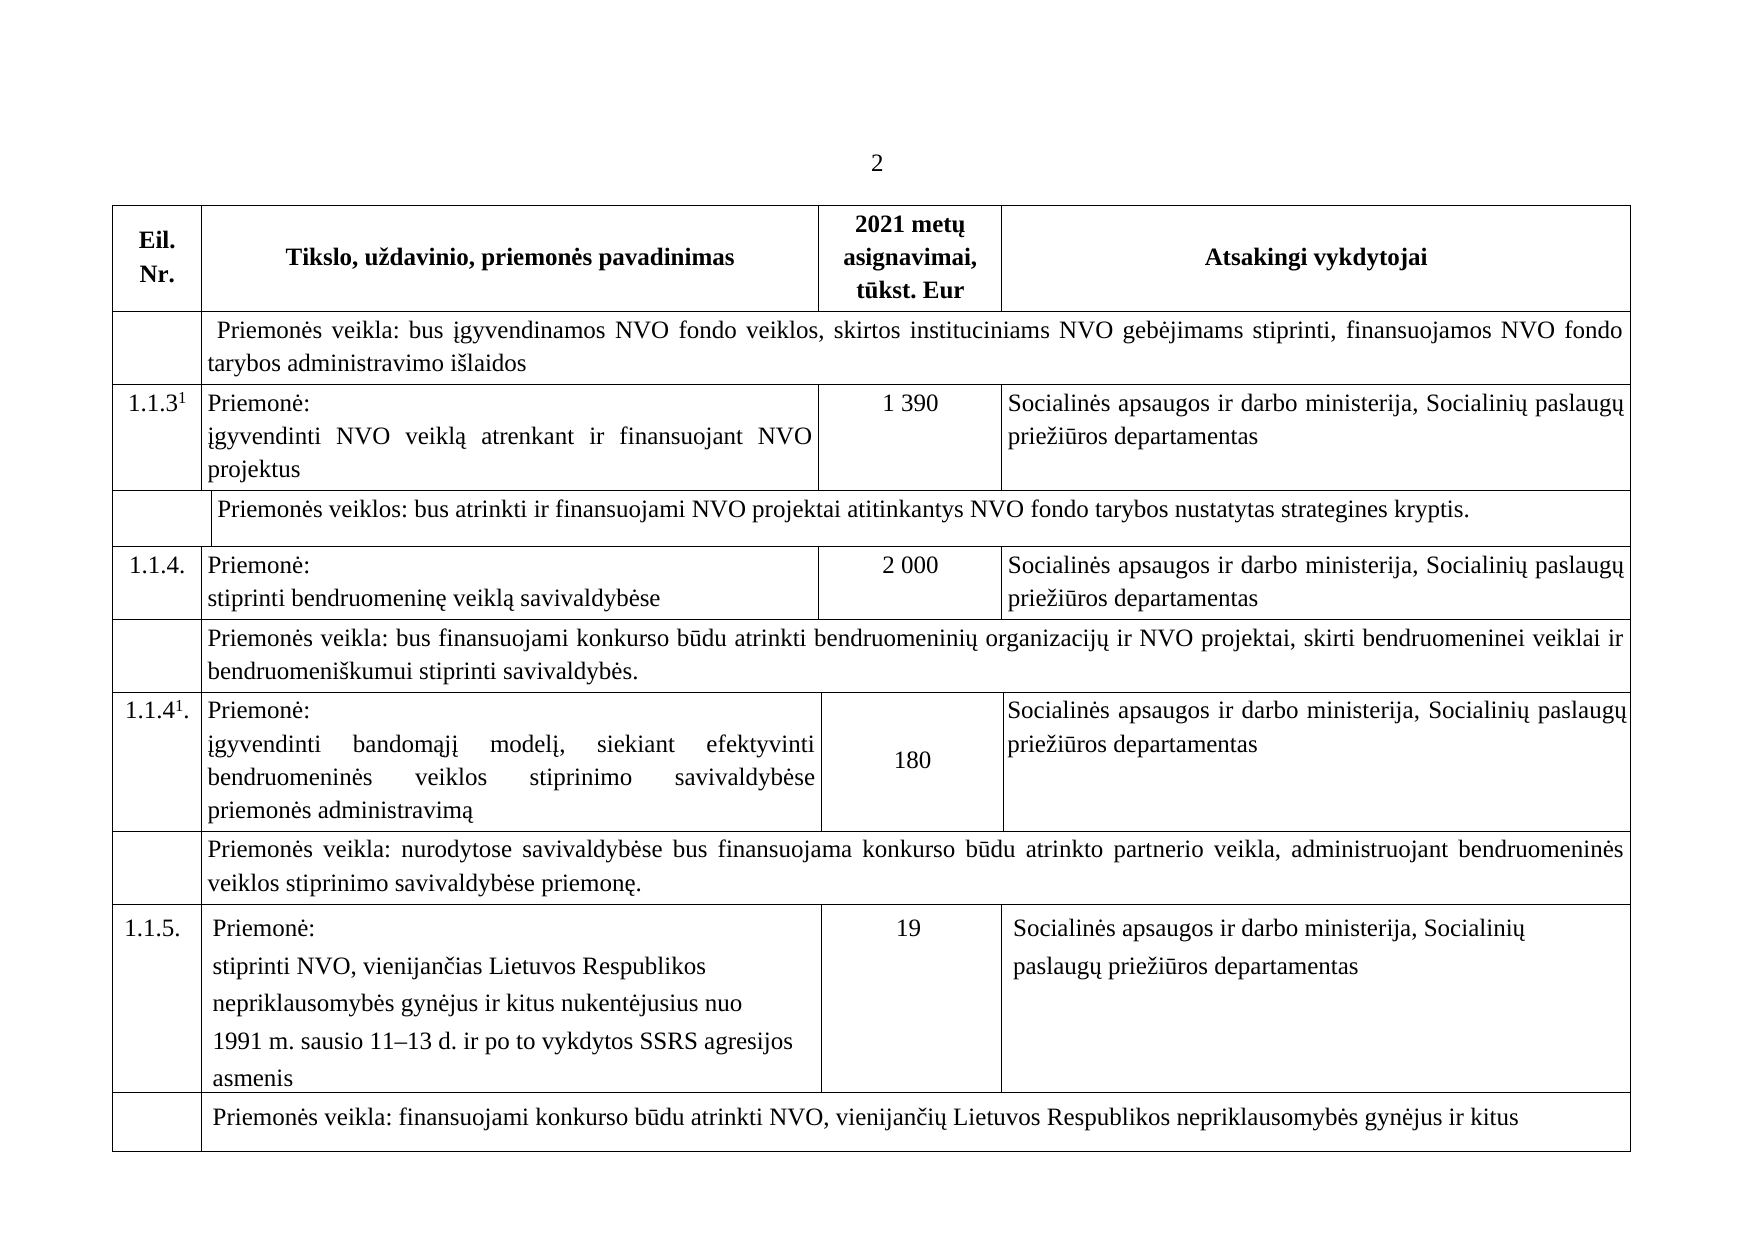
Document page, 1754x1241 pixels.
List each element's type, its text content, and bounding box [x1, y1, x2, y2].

table_cell 1.1.4. [113, 547, 201, 619]
table_cell 180 [822, 693, 1003, 831]
table_cell 1.1.41. [113, 693, 201, 831]
table_cell Priemonės veikla: nurodytose savivaldybėse bus finansuojama konkurso būdu atrinkto partnerio veikla, administruojant bendruomeninės veiklos stiprinimo savivaldybėse priemonę. [202, 832, 1630, 903]
table_cell [113, 312, 201, 384]
table_cell Socialinės apsaugos ir darbo ministerija, Socialinių paslaugų priežiūros departamentas [1004, 693, 1630, 831]
table_cell 1 390 [819, 385, 1001, 490]
table_header Eil. Nr. [113, 206, 201, 311]
table_cell Priemonės veikla: finansuojami konkurso būdu atrinkti NVO, vienijančių Lietuvos Respublikos nepriklausomybės gynėjus ir kitus [202, 1093, 1630, 1151]
table_cell 1.1.5. [113, 905, 201, 1092]
table_cell Socialinės apsaugos ir darbo ministerija, Socialinių paslaugų priežiūros departamentas [1002, 905, 1630, 1092]
table_cell [113, 832, 201, 903]
table_cell 19 [822, 905, 1001, 1092]
table_cell Priemonės veikla: bus įgyvendinamos NVO fondo veiklos, skirtos instituciniams NVO gebėjimams stiprinti, finansuojamos NVO fondo tarybos administravimo išlaidos [202, 312, 1630, 384]
table_cell [113, 620, 201, 692]
table_cell Priemonė: įgyvendinti NVO veiklą atrenkant ir finansuojant NVO projektus [202, 385, 818, 490]
table_cell Socialinės apsaugos ir darbo ministerija, Socialinių paslaugų priežiūros departamentas [1002, 547, 1630, 619]
table_cell 1.1.31 [113, 385, 201, 490]
table_cell 2 000 [819, 547, 1001, 619]
table_cell Priemonės veikla: bus finansuojami konkurso būdu atrinkti bendruomeninių organizacijų ir NVO projektai, skirti bendruomeninei veiklai ir bendruomeniškumui stiprinti savivaldybės. [202, 620, 1630, 692]
table_cell Priemonės veiklos: bus atrinkti ir finansuojami NVO projektai atitinkantys NVO fondo tarybos nustatytas strategines kryptis. [212, 491, 1630, 546]
table_header Atsakingi vykdytojai [1002, 206, 1630, 311]
table_cell Socialinės apsaugos ir darbo ministerija, Socialinių paslaugų priežiūros departamentas [1002, 385, 1630, 490]
table_header 2021 metų asignavimai, tūkst. Eur [819, 206, 1001, 311]
table_cell Priemonė: stiprinti bendruomeninę veiklą savivaldybėse [202, 547, 818, 619]
table_header Tikslo, uždavinio, priemonės pavadinimas [202, 206, 818, 311]
table_cell Priemonė: įgyvendinti bandomąjį modelį, siekiant efektyvinti bendruomeninės veiklos stiprinimo savivaldybėse priemonės administravimą [202, 693, 821, 831]
table_cell [113, 1093, 201, 1151]
table_cell [113, 491, 211, 546]
table_cell Priemonė: stiprinti NVO, vienijančias Lietuvos Respublikos nepriklausomybės gynėjus ir kitus nukentėjusius nuo 1991 m. sausio 11–13 d. ir po to vykdytos SSRS agresijos asmenis [202, 905, 821, 1092]
